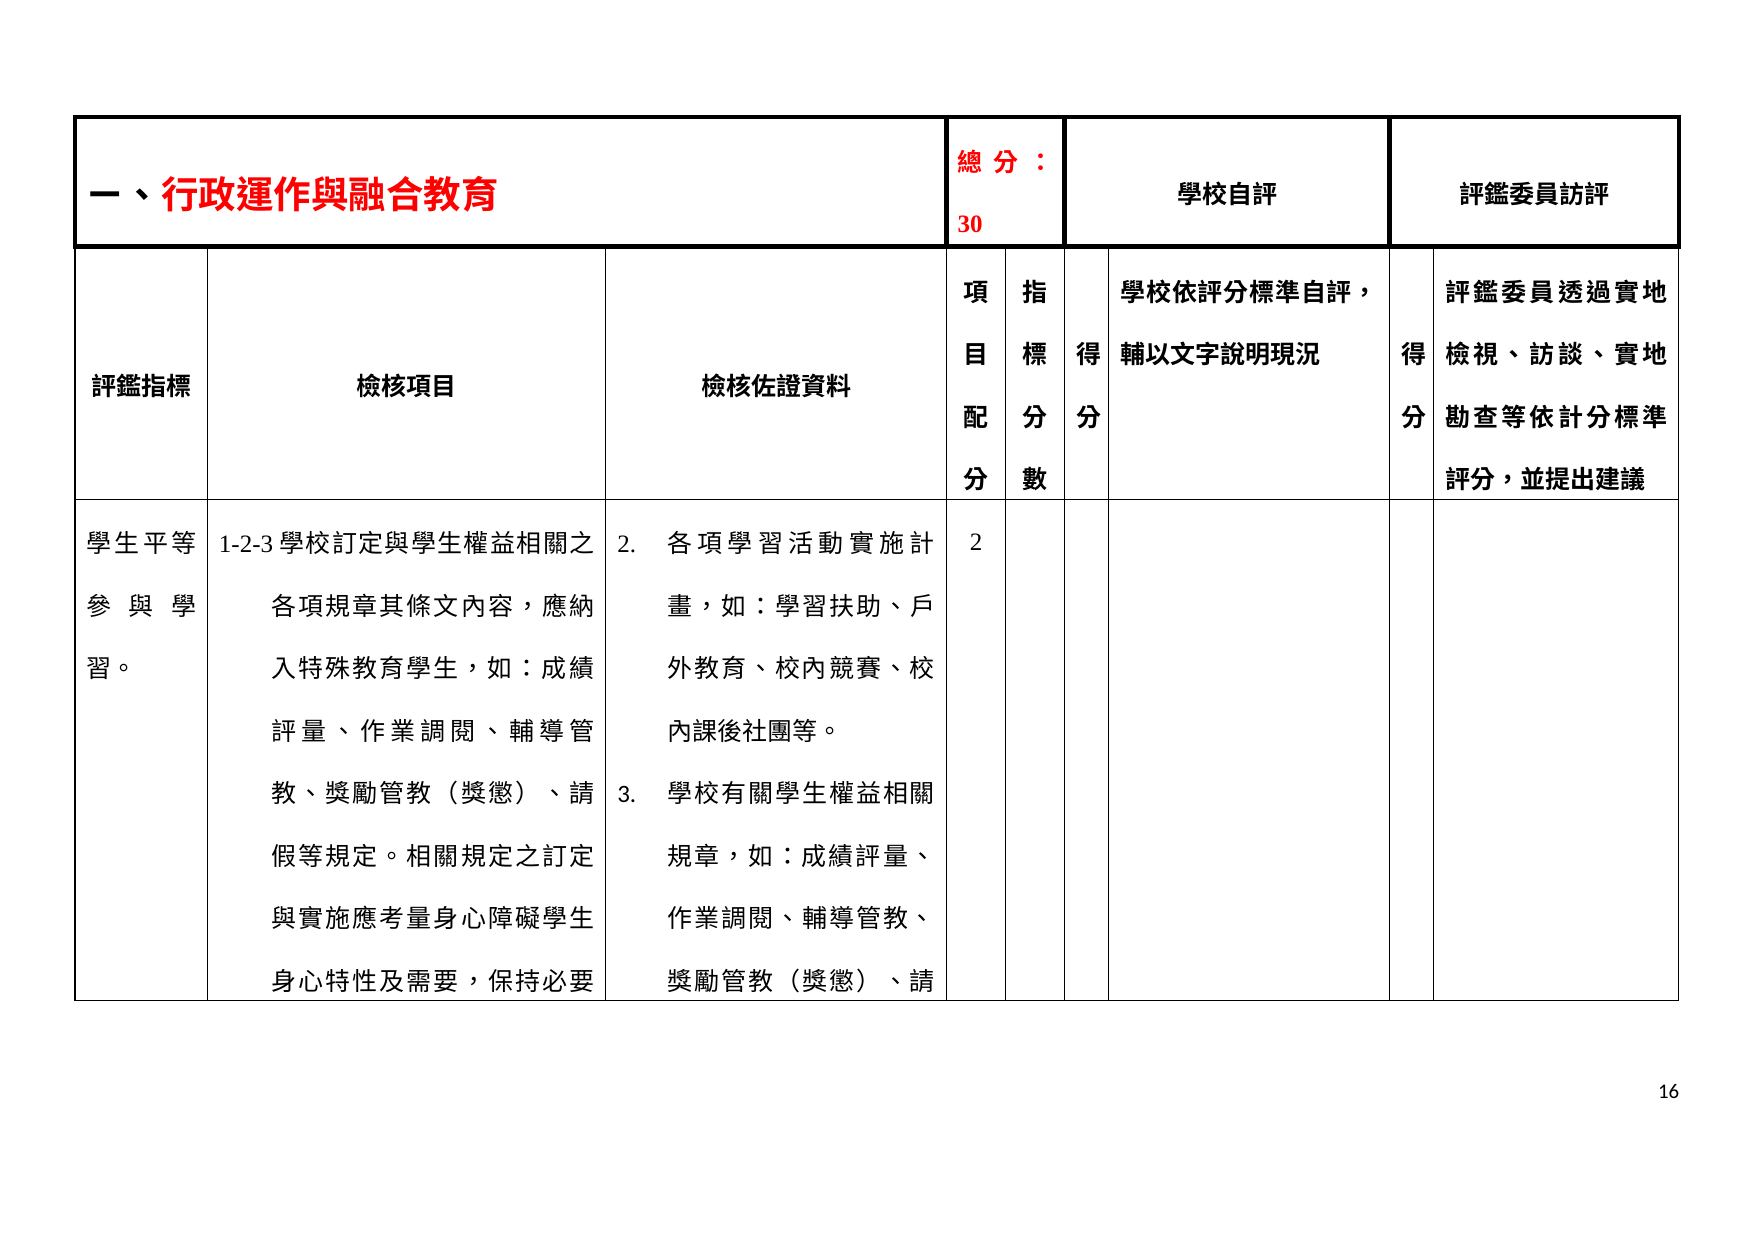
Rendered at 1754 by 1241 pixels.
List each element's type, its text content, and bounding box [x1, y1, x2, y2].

table_cell 檢核項目 [208, 249, 605, 499]
table_cell 1-2-3學校訂定與學生權益相關之各項規章其條文內容，應納入特殊教育學生，如：成績評量、作業調閱、輔導管教、獎勵管教（獎懲）、請假等規定。相關規定之訂定與實施應考量身心障礙學生身心特性及需要，保持必要 [208, 500, 605, 1000]
table_cell [1006, 500, 1064, 1000]
table_cell 項目配分 [947, 249, 1005, 499]
table_cell 主管機關查證確有拒絕身心障礙學生入學情形之紀錄。（本項由主管機關提出佐證資料，無則免） 各項學習活動實施計畫，如：學習扶助、戶外教育、校內競賽、校內課後社團等。 學校有關學生權益相關規章，如：成績評量、作業調閱、輔導管教、獎勵管教（獎懲）、請假等規定。 [606, 500, 946, 1000]
table_header 評鑑委員訪評 [1392, 119, 1677, 244]
table_header 總分：30 [949, 119, 1062, 244]
table_cell 2 [947, 500, 1005, 1000]
table_cell 得分 [1390, 249, 1433, 499]
table_header 學校自評 [1067, 119, 1387, 244]
table_header ㄧ、行政運作與融合教育 [77, 119, 944, 244]
table_cell 評鑑委員透過實地檢視、訪談、實地勘查等依計分標準評分，並提出建議 [1434, 249, 1678, 499]
table_cell [1390, 500, 1433, 1000]
table_cell 檢核佐證資料 [606, 249, 946, 499]
table_cell 評鑑指標 [76, 249, 207, 499]
table_cell [1065, 500, 1108, 1000]
table_cell [1109, 500, 1389, 1000]
table_cell 得分 [1065, 249, 1108, 499]
table_cell 學生平等參與學習。 [76, 500, 207, 1000]
table_cell 指標分數 [1006, 249, 1064, 499]
table_cell 學校依評分標準自評，輔以文字說明現況 [1109, 249, 1389, 499]
table_cell [1434, 500, 1678, 1000]
